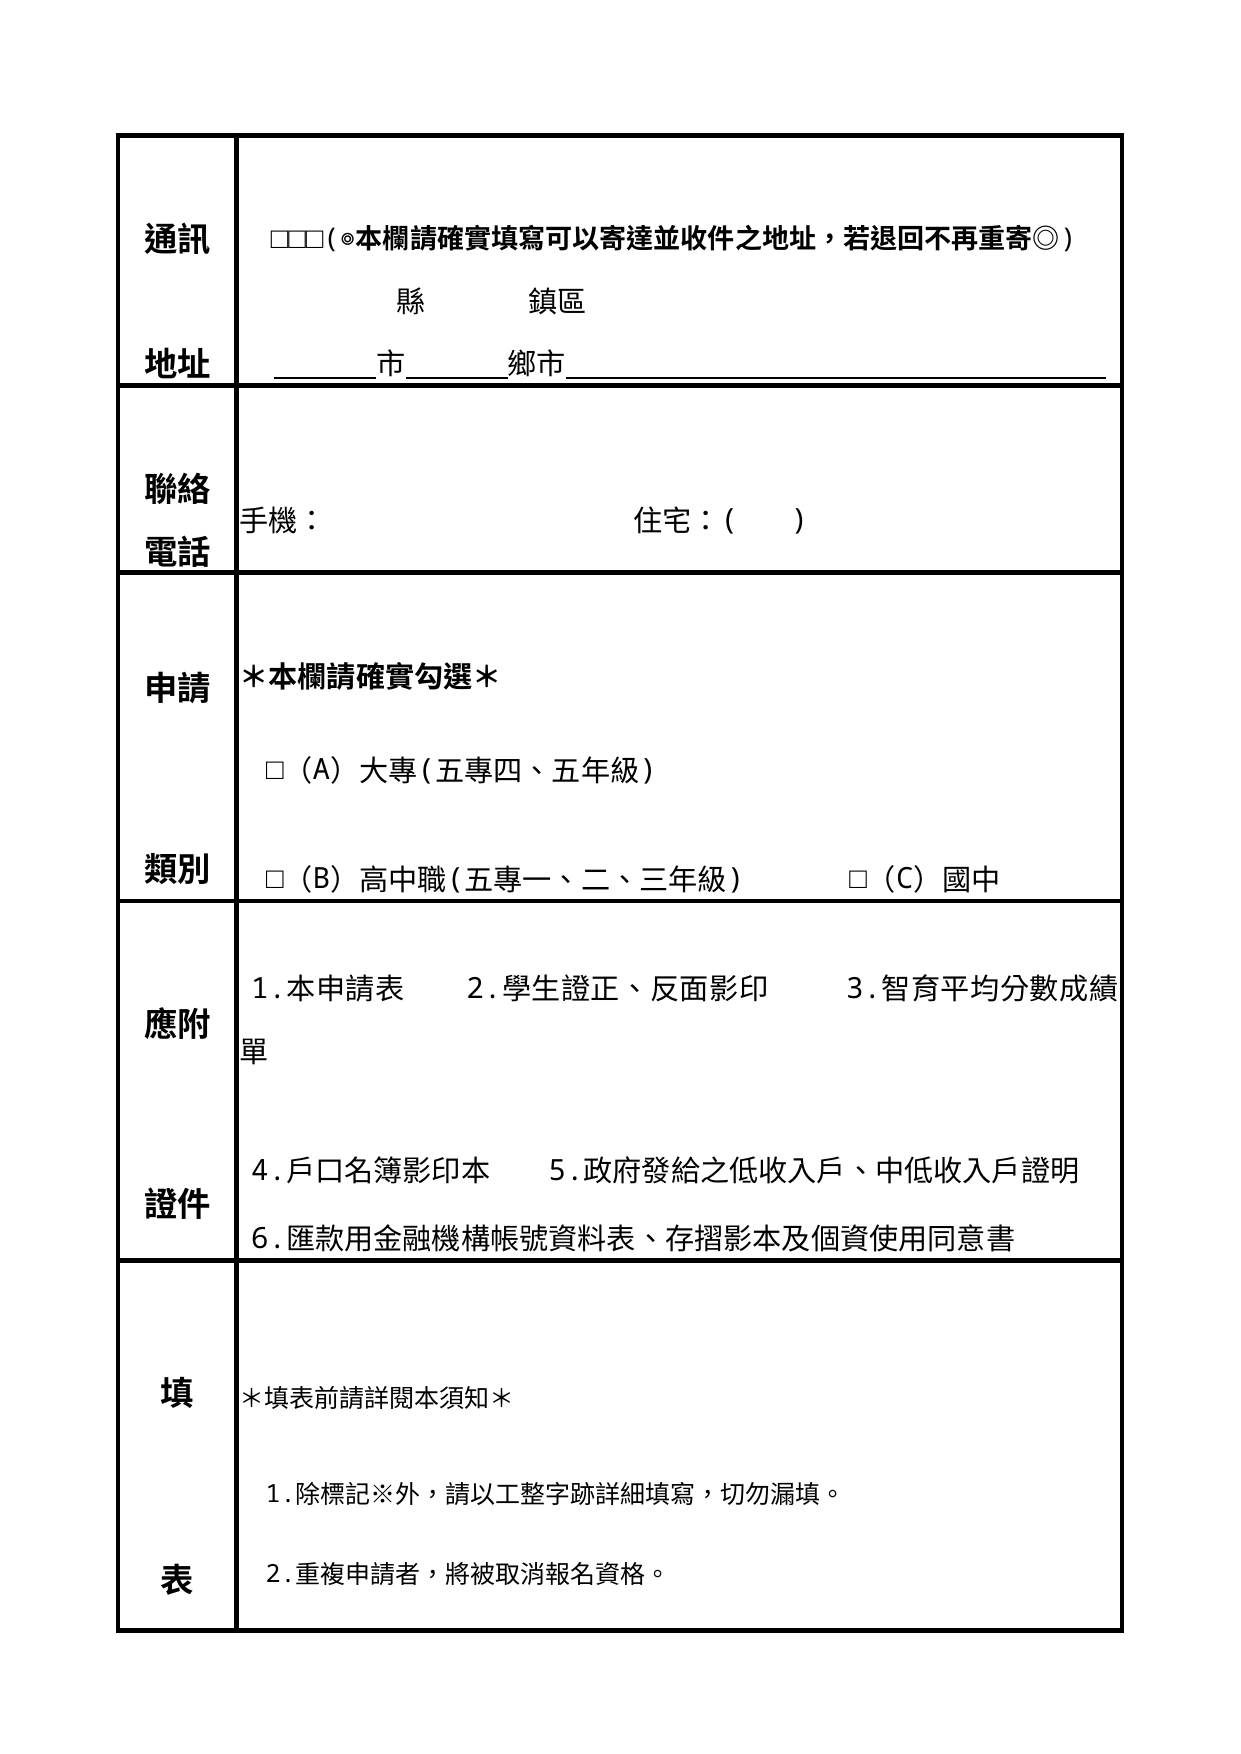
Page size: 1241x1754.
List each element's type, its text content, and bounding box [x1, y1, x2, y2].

table_cell 手機： 住宅：( ) [239, 388, 1120, 570]
table_cell 通訊 地址 [120, 138, 234, 383]
table_cell 申請 類別 [120, 575, 234, 898]
table_cell 1.本申請表 2.學生證正、反面影印 3.智育平均分數成績單 4.戶口名簿影印本 5.政府發給之低收入戶、中低收入戶證明 6.匯款用金融機構帳號資料表、存摺影本及個資使用同意書 [239, 903, 1120, 1258]
table_cell 應附 證件 [120, 903, 234, 1258]
table_cell ＊本欄請確實勾選＊ □（A）大專(五專四、五年級) □（B）高中職(五專一、二、三年級) □（C）國中 [239, 575, 1120, 898]
table_cell 聯絡 電話 [120, 388, 234, 570]
table_cell □□□(◎本欄請確實填寫可以寄達並收件之地址，若退回不再重寄◎) 縣 鎮區 市 鄉市 [239, 138, 1120, 383]
table_cell ＊填表前請詳閱本須知＊ 1.除標記※外，請以工整字跡詳細填寫，切勿漏填。 2.重複申請者，將被取消報名資格。 [239, 1263, 1120, 1628]
table_cell 填 表 [120, 1263, 234, 1628]
